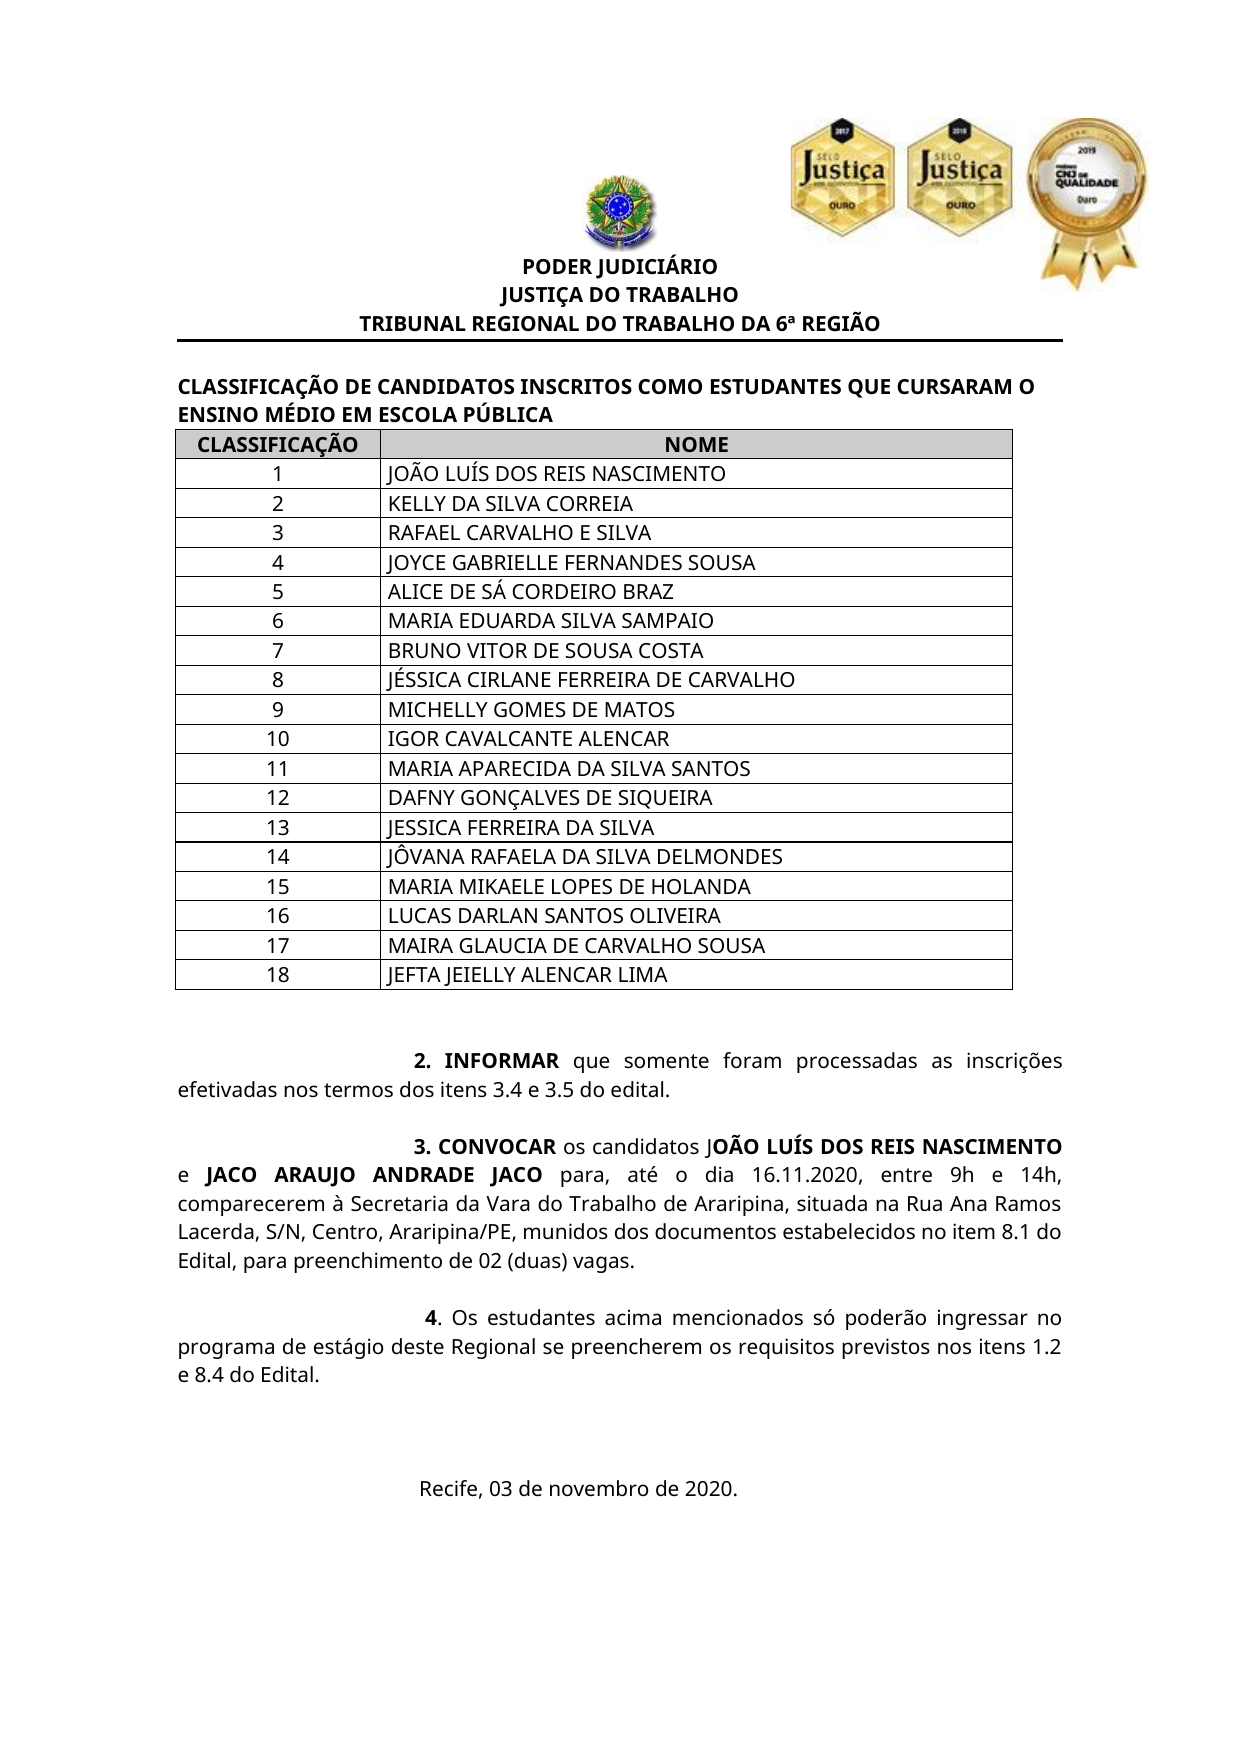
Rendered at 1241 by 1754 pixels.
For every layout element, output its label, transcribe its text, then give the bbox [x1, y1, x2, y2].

table_cell JOÃO LUÍS DOS REIS NASCIMENTO [381, 459, 1012, 488]
table_cell 6 [176, 607, 380, 635]
table_cell BRUNO VITOR DE SOUSA COSTA [381, 636, 1012, 664]
table_cell 15 [176, 872, 380, 900]
table_cell ALICE DE SÁ CORDEIRO BRAZ [381, 577, 1012, 606]
text CLASSIFICAÇÃO DE CANDIDATOS INSCRITOS COMO ESTUDANTES QUE CURSARAM O ENSINO MÉDIO EM ESCOLA PÚBLICA [177, 372, 1122, 429]
table_header NOME [381, 430, 1012, 458]
table_cell 12 [176, 784, 380, 812]
table_header CLASSIFICAÇÃO [176, 430, 380, 458]
table_cell JESSICA FERREIRA DA SILVA [381, 813, 1012, 841]
table_cell 18 [176, 960, 380, 989]
table_cell IGOR CAVALCANTE ALENCAR [381, 725, 1012, 753]
text 3. CONVOCAR os candidatos JOÃO LUÍS DOS REIS NASCIMENTO e JACO ARAUJO ANDRADE JACO para, até o dia 16.11.2020, entre 9h e 14h, comparecerem à Secretaria da Vara do Trabalho de Araripina, situada na Rua Ana Ramos Lacerda, S/N, Centro, Araripina/PE, munidos dos documentos estabelecidos no item 8.1 do Edital, para preenchimento de 02 (duas) vagas. [177, 1132, 1063, 1274]
table_cell 4 [176, 548, 380, 576]
table_cell MARIA MIKAELE LOPES DE HOLANDA [381, 872, 1012, 900]
picture [582, 175, 658, 252]
table_cell 13 [176, 813, 380, 841]
text 4. Os estudantes acima mencionados só poderão ingressar no programa de estágio deste Regional se preencherem os requisitos previstos nos itens 1.2 e 8.4 do Edital. [177, 1303, 1063, 1389]
table_cell KELLY DA SILVA CORREIA [381, 489, 1012, 517]
table_cell JÉSSICA CIRLANE FERREIRA DE CARVALHO [381, 666, 1012, 694]
table_cell 1 [176, 459, 380, 488]
table_cell 17 [176, 931, 380, 959]
text 2. INFORMAR que somente foram processadas as inscrições efetivadas nos termos dos itens 3.4 e 3.5 do edital. [177, 1047, 1063, 1103]
table_cell 11 [176, 754, 380, 782]
table_cell JOYCE GABRIELLE FERNANDES SOUSA [381, 548, 1012, 576]
table_cell 8 [176, 666, 380, 694]
table_cell 2 [176, 489, 380, 517]
picture [790, 118, 1149, 292]
table_cell 16 [176, 901, 380, 930]
text Recife, 03 de novembro de 2020. [177, 1474, 1063, 1502]
table_cell MICHELLY GOMES DE MATOS [381, 695, 1012, 723]
table_cell 5 [176, 577, 380, 606]
table_cell DAFNY GONÇALVES DE SIQUEIRA [381, 784, 1012, 812]
table_cell 7 [176, 636, 380, 664]
table_cell MAIRA GLAUCIA DE CARVALHO SOUSA [381, 931, 1012, 959]
table_cell LUCAS DARLAN SANTOS OLIVEIRA [381, 901, 1012, 930]
table_cell JEFTA JEIELLY ALENCAR LIMA [381, 960, 1012, 989]
table_cell MARIA EDUARDA SILVA SAMPAIO [381, 607, 1012, 635]
table_cell 9 [176, 695, 380, 723]
table_cell 10 [176, 725, 380, 753]
table_cell RAFAEL CARVALHO E SILVA [381, 518, 1012, 547]
table_cell 3 [176, 518, 380, 547]
table_cell 14 [176, 843, 380, 871]
table_cell JÔVANA RAFAELA DA SILVA DELMONDES [381, 843, 1012, 871]
table_cell MARIA APARECIDA DA SILVA SANTOS [381, 754, 1012, 782]
